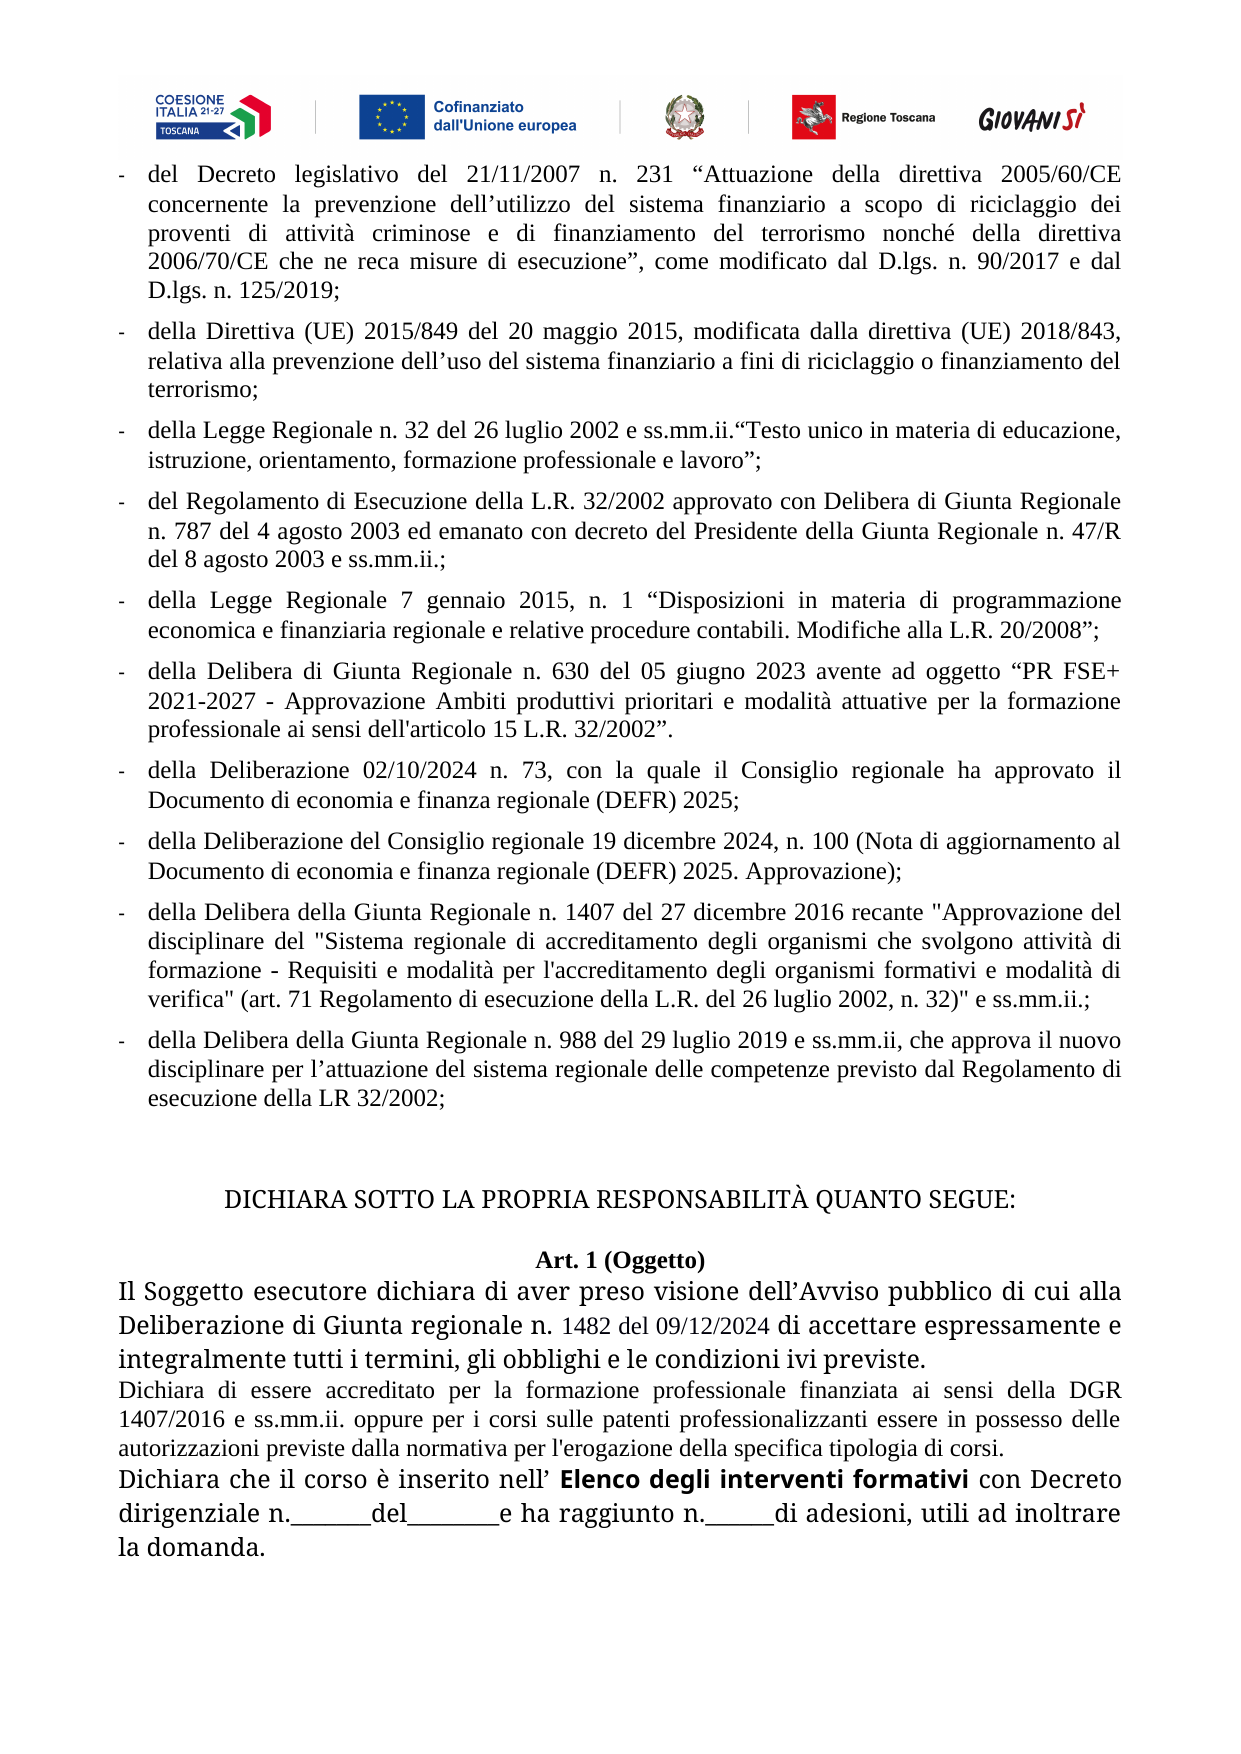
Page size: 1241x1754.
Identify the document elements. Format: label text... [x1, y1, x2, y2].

list della Delibera di Giunta Regionale n. 630 del 05 giugno 2023 avente ad oggetto “PR FSE+ 2021-2027 - Approvazione Ambiti produttivi prioritari e modalità attuative per la formazione professionale ai sensi dell'articolo 15 L.R. 32/2002”. [118, 656, 1122, 743]
list della Deliberazione del Consiglio regionale 19 dicembre 2024, n. 100 (Nota di aggiornamento al Documento di economia e finanza regionale (DEFR) 2025. Approvazione); [118, 826, 1122, 884]
list del Regolamento di Esecuzione della L.R. 32/2002 approvato con Delibera di Giunta Regionale n. 787 del 4 agosto 2003 ed emanato con decreto del Presidente della Giunta Regionale n. 47/R del 8 agosto 2003 e ss.mm.ii.; [118, 486, 1122, 573]
list della Legge Regionale n. 32 del 26 luglio 2002 e ss.mm.ii.“Testo unico in materia di educazione, istruzione, orientamento, formazione professionale e lavoro”; [118, 416, 1122, 474]
list della Legge Regionale 7 gennaio 2015, n. 1 “Disposizioni in materia di programmazione economica e finanziaria regionale e relative procedure contabili. Modifiche alla L.R. 20/2008”; [118, 586, 1122, 644]
picture [118, 75, 1123, 160]
list della Delibera della Giunta Regionale n. 988 del 29 luglio 2019 e ss.mm.ii, che approva il nuovo disciplinare per l’attuazione del sistema regionale delle competenze previsto dal Regolamento di esecuzione della LR 32/2002; [118, 1025, 1122, 1112]
list della Deliberazione 02/10/2024 n. 73, con la quale il Consiglio regionale ha approvato il Documento di economia e finanza regionale (DEFR) 2025; [118, 756, 1122, 814]
text DICHIARA SOTTO LA PROPRIA RESPONSABILITÀ QUANTO SEGUE: [118, 1182, 1122, 1216]
text Dichiara che il corso è inserito nell’ Elenco degli interventi formativi con Decreto dirigenziale n._______del________e ha raggiunto n.______di adesioni, utili ad inoltrare la domanda. [118, 1462, 1122, 1564]
list della Delibera della Giunta Regionale n. 1407 del 27 dicembre 2016 recante "Approvazione del disciplinare del "Sistema regionale di accreditamento degli organismi che svolgono attività di formazione - Requisiti e modalità per l'accreditamento degli organismi formativi e modalità di verifica" (art. 71 Regolamento di esecuzione della L.R. del 26 luglio 2002, n. 32)" e ss.mm.ii.; [118, 897, 1122, 1013]
text Art. 1 (Oggetto) [118, 1245, 1122, 1273]
list della Direttiva (UE) 2015/849 del 20 maggio 2015, modificata dalla direttiva (UE) 2018/843, relativa alla prevenzione dell’uso del sistema finanziario a fini di riciclaggio o finanziamento del terrorismo; [118, 316, 1122, 403]
text Il Soggetto esecutore dichiara di aver preso visione dell’Avviso pubblico di cui alla Deliberazione di Giunta regionale n. 1482 del 09/12/2024 di accettare espressamente e integralmente tutti i termini, gli obblighi e le condizioni ivi previste. [118, 1273, 1122, 1376]
text Dichiara di essere accreditato per la formazione professionale finanziata ai sensi della DGR 1407/2016 e ss.mm.ii. oppure per i corsi sulle patenti professionalizzanti essere in possesso delle autorizzazioni previste dalla normativa per l'erogazione della specifica tipologia di corsi. [118, 1376, 1122, 1462]
list del Decreto legislativo del 21/11/2007 n. 231 “Attuazione della direttiva 2005/60/CE concernente la prevenzione dell’utilizzo del sistema finanziario a scopo di riciclaggio dei proventi di attività criminose e di finanziamento del terrorismo nonché della direttiva 2006/70/CE che ne reca misure di esecuzione”, come modificato dal D.lgs. n. 90/2017 e dal D.lgs. n. 125/2019; [118, 160, 1122, 304]
